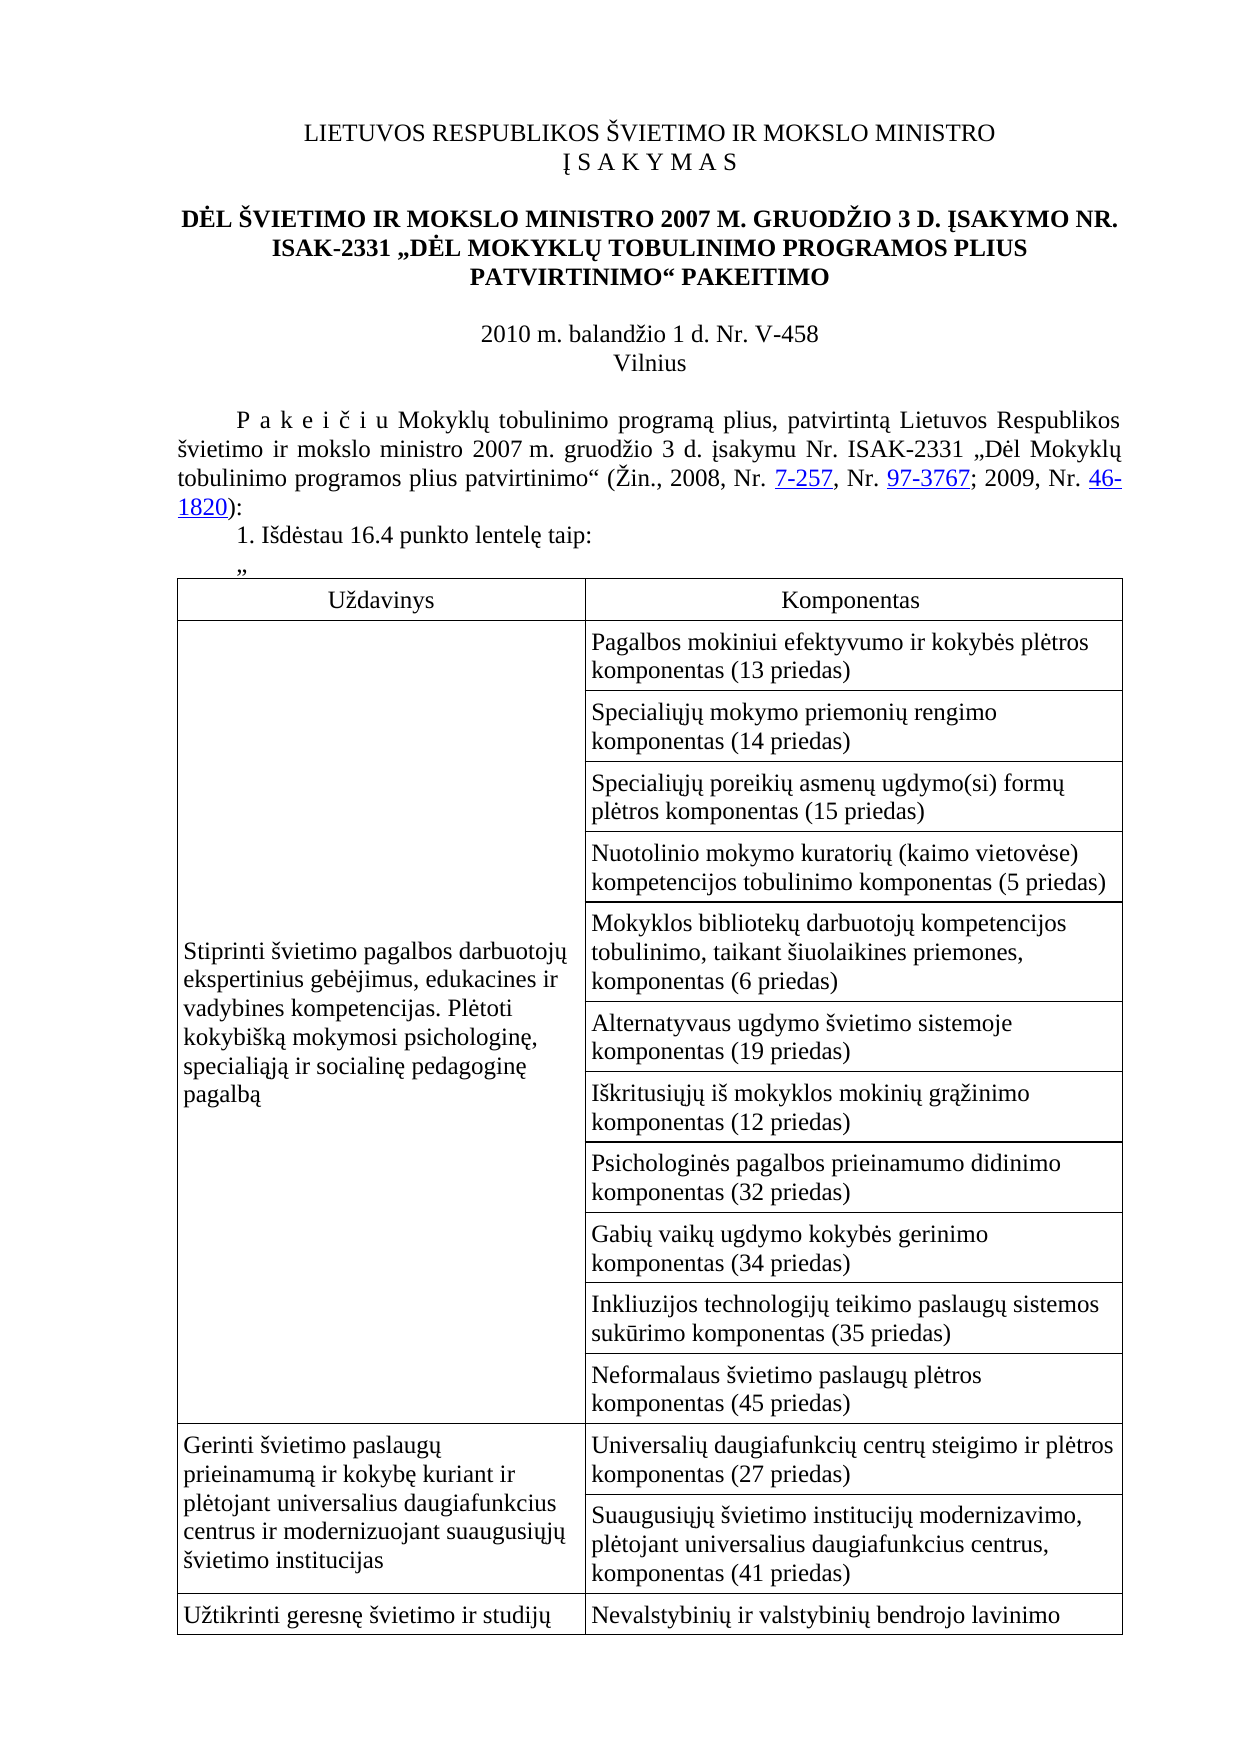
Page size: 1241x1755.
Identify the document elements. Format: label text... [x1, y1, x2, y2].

table_cell Nevalstybinių ir valstybinių bendrojo lavinimo [586, 1594, 1122, 1634]
table_cell Specialiųjų poreikių asmenų ugdymo(si) formų plėtros komponentas (15 priedas) [586, 762, 1122, 831]
table_cell Užtikrinti geresnę švietimo ir studijų [178, 1594, 585, 1634]
table_cell Alternatyvaus ugdymo švietimo sistemoje komponentas (19 priedas) [586, 1002, 1122, 1071]
text Vilnius [177, 348, 1122, 377]
table_cell Universalių daugiafunkcių centrų steigimo ir plėtros komponentas (27 priedas) [586, 1424, 1122, 1493]
text P a k e i č i u Mokyklų tobulinimo programą plius, patvirtintą Lietuvos Respublikos švietimo ir mokslo ministro 2007 m. gruodžio 3 d. įsakymu Nr. ISAK-2331 „Dėl Mokyklų tobulinimo programos plius patvirtinimo“ (Žin., 2008, Nr. 7-257, Nr. 97-3767; 2009, Nr. 46-1820): [177, 406, 1122, 521]
table_cell Neformalaus švietimo paslaugų plėtros komponentas (45 priedas) [586, 1354, 1122, 1423]
table_header Komponentas [586, 579, 1122, 620]
table_cell Stiprinti švietimo pagalbos darbuotojų ekspertinius gebėjimus, edukacines ir vadybines kompetencijas. Plėtoti kokybišką mokymosi psichologinę, specialiąją ir socialinę pedagoginę pagalbą [178, 621, 585, 1423]
text LIETUVOS RESPUBLIKOS ŠVIETIMO IR MOKSLO MINISTRO [177, 118, 1122, 147]
table_cell Psichologinės pagalbos prieinamumo didinimo komponentas (32 priedas) [586, 1143, 1122, 1212]
text Į S A K Y M A S [177, 147, 1122, 176]
table_cell Mokyklos bibliotekų darbuotojų kompetencijos tobulinimo, taikant šiuolaikines priemones, komponentas (6 priedas) [586, 903, 1122, 1001]
text DĖL ŠVIETIMO IR MOKSLO MINISTRO 2007 M. GRUODŽIO 3 D. ĮSAKYMO NR. ISAK-2331 „DĖL MOKYKLŲ TOBULINIMO PROGRAMOS PLIUS PATVIRTINIMO“ PAKEITIMO [177, 204, 1122, 291]
text „ [236, 549, 1122, 578]
table_cell Gabių vaikų ugdymo kokybės gerinimo komponentas (34 priedas) [586, 1213, 1122, 1282]
table_header Uždavinys [178, 579, 585, 620]
table_cell Iškritusiųjų iš mokyklos mokinių grąžinimo komponentas (12 priedas) [586, 1072, 1122, 1141]
table_cell Gerinti švietimo paslaugų prieinamumą ir kokybę kuriant ir plėtojant universalius daugiafunkcius centrus ir modernizuojant suaugusiųjų švietimo institucijas [178, 1424, 585, 1593]
table_cell Specialiųjų mokymo priemonių rengimo komponentas (14 priedas) [586, 691, 1122, 761]
text 2010 m. balandžio 1 d. Nr. V-458 [177, 319, 1122, 348]
text 1. Išdėstau 16.4 punkto lentelę taip: [236, 521, 1122, 549]
table_cell Pagalbos mokiniui efektyvumo ir kokybės plėtros komponentas (13 priedas) [586, 621, 1122, 690]
table_cell Suaugusiųjų švietimo institucijų modernizavimo, plėtojant universalius daugiafunkcius centrus, komponentas (41 priedas) [586, 1495, 1122, 1593]
table_cell Nuotolinio mokymo kuratorių (kaimo vietovėse) kompetencijos tobulinimo komponentas (5 priedas) [586, 832, 1122, 901]
table_cell Inkliuzijos technologijų teikimo paslaugų sistemos sukūrimo komponentas (35 priedas) [586, 1283, 1122, 1353]
